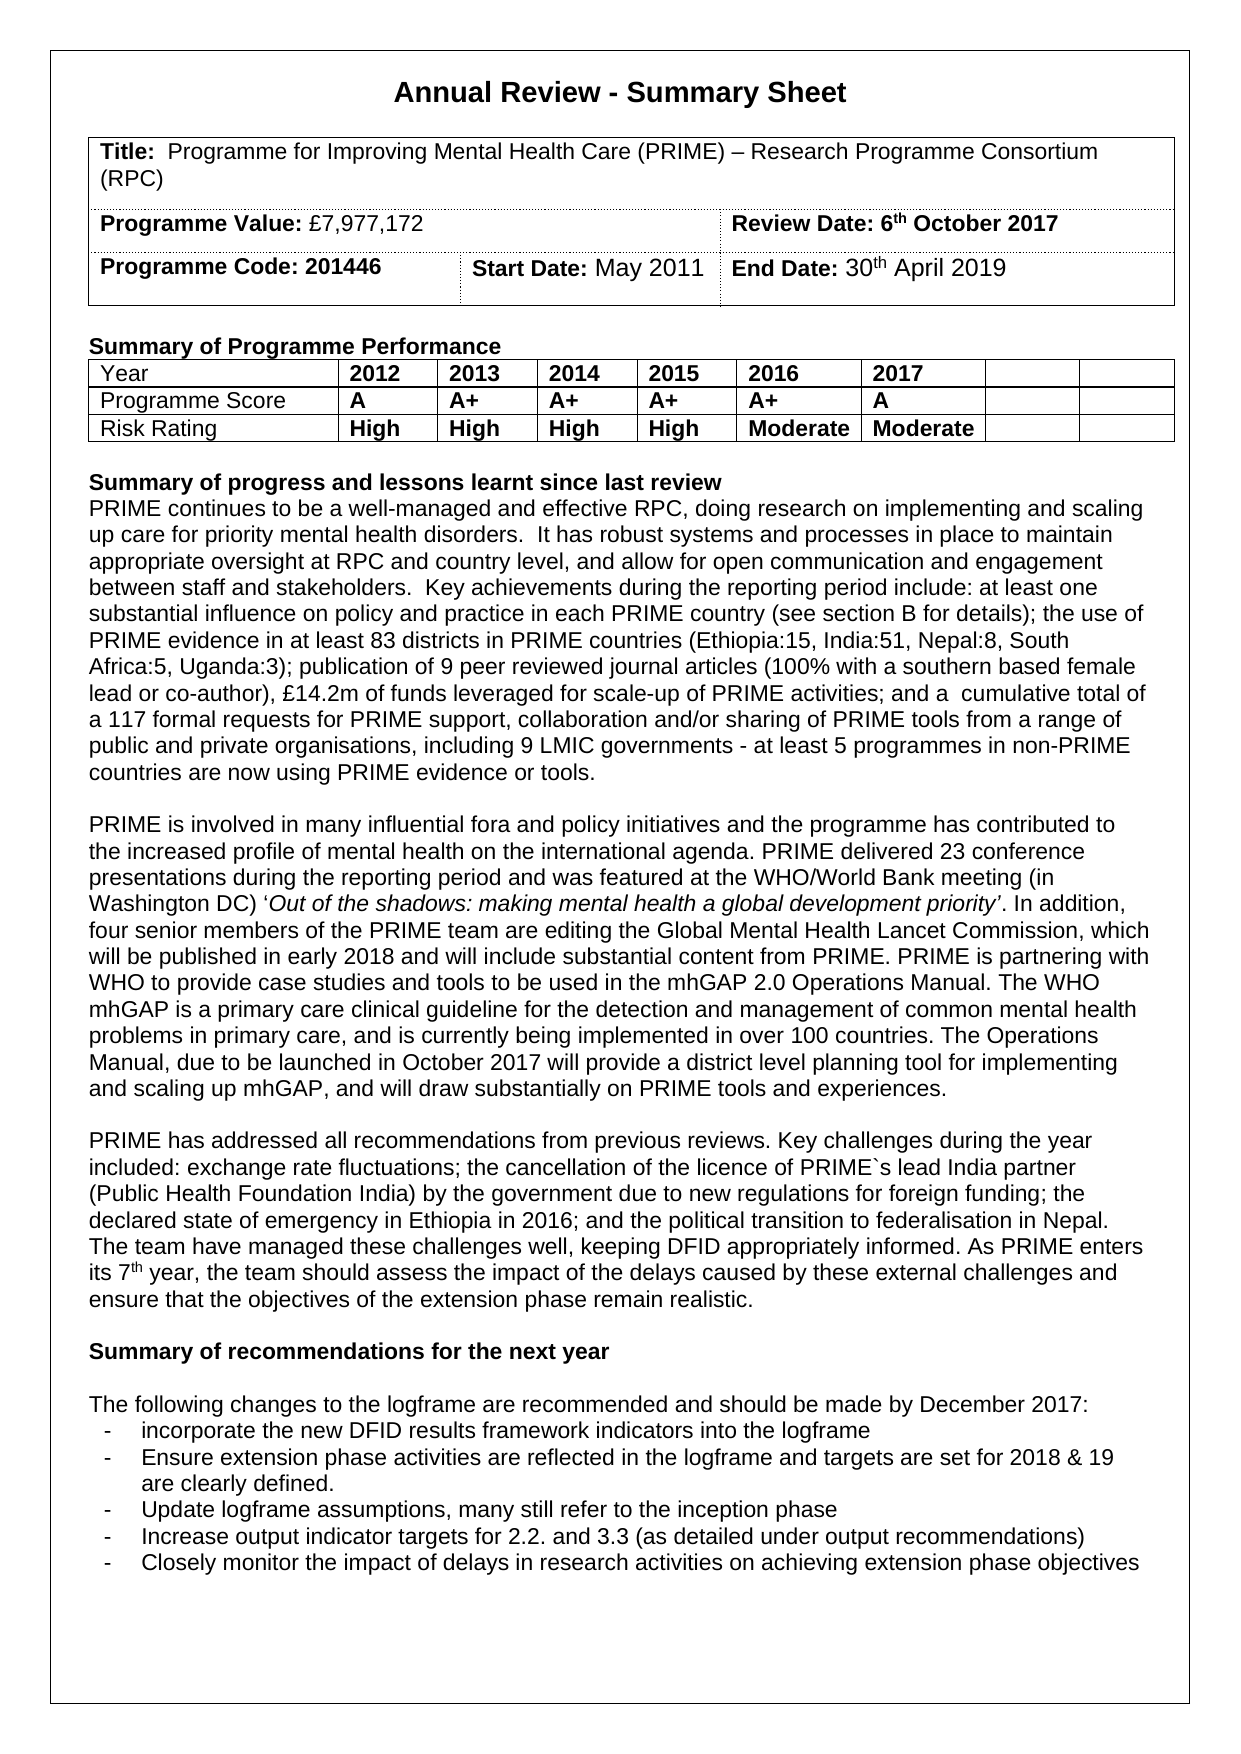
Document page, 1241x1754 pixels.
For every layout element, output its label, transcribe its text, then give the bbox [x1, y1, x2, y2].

table_header 2015 [638, 360, 736, 386]
table_header 2014 [538, 360, 637, 386]
text The following changes to the logframe are recommended and should be made by December 2017: [89, 1365, 1152, 1417]
table_cell A+ [438, 388, 537, 414]
table_cell [1080, 415, 1174, 441]
table_cell [1080, 388, 1174, 414]
table_cell Programme Score [89, 388, 338, 414]
table_header Title: Programme for Improving Mental Health Care (PRIME) – Research Programme Consortium (RPC) [89, 138, 1174, 209]
table_cell Programme Code: 201446 [89, 252, 461, 305]
table_header 2013 [438, 360, 537, 386]
list Update logframe assumptions, many still refer to the inception phase [103, 1496, 1152, 1523]
table_cell Start Date: May 2011 [461, 252, 720, 305]
table_header 2017 [862, 360, 985, 386]
table_cell Moderate [737, 415, 861, 441]
table_cell [986, 415, 1079, 441]
list Ensure extension phase activities are reflected in the logframe and targets are set for 2018 & 19 are clearly defined. [103, 1444, 1152, 1496]
table_cell Review Date: 6th October 2017 [720, 209, 1174, 252]
text Summary of Programme Performance [89, 333, 1152, 359]
table_cell Programme Value: £7,977,172 [89, 209, 720, 252]
table_cell Moderate [862, 415, 985, 441]
table_cell High [438, 415, 537, 441]
text Summary of recommendations for the next year [89, 1338, 1152, 1365]
list Increase output indicator targets for 2.2. and 3.3 (as detailed under output recommendations) [103, 1523, 1152, 1549]
text Summary of progress and lessons learnt since last review [89, 469, 1152, 495]
table_header 2012 [339, 360, 437, 386]
list Closely monitor the impact of delays in research activities on achieving extension phase objectives [103, 1549, 1152, 1576]
table_cell High [339, 415, 437, 441]
table_cell [986, 388, 1079, 414]
text PRIME has addressed all recommendations from previous reviews. Key challenges during the year included: exchange rate fluctuations; the cancellation of the licence of PRIME`s lead India partner (Public Health Foundation India) by the government due to new regulations for foreign funding; the declared state of emergency in Ethiopia in 2016; and the political transition to federalisation in Nepal. The team have managed these challenges well, keeping DFID appropriately informed. As PRIME enters its 7th year, the team should assess the impact of the delays caused by these external challenges and ensure that the objectives of the extension phase remain realistic. [89, 1127, 1152, 1312]
table_cell A [862, 388, 985, 414]
list incorporate the new DFID results framework indicators into the logframe [103, 1417, 1152, 1444]
table_cell A+ [737, 388, 861, 414]
table_cell Risk Rating [89, 415, 338, 441]
table_cell A [339, 388, 437, 414]
table_header [1080, 360, 1174, 386]
table_cell A+ [538, 388, 637, 414]
table_header Year [89, 360, 338, 386]
text Annual Review - Summary Sheet [89, 75, 1152, 137]
table_cell A+ [638, 388, 736, 414]
table_header [986, 360, 1079, 386]
text PRIME is involved in many influential fora and policy initiatives and the programme has contributed to the increased profile of mental health on the international agenda. PRIME delivered 23 conference presentations during the reporting period and was featured at the WHO/World Bank meeting (in Washington DC) ‘Out of the shadows: making mental health a global development priority’. In addition, four senior members of the PRIME team are editing the Global Mental Health Lancet Commission, which will be published in early 2018 and will include substantial content from PRIME. PRIME is partnering with WHO to provide case studies and tools to be used in the mhGAP 2.0 Operations Manual. The WHO mhGAP is a primary care clinical guideline for the detection and management of common mental health problems in primary care, and is currently being implemented in over 100 countries. The Operations Manual, due to be launched in October 2017 will provide a district level planning tool for implementing and scaling up mhGAP, and will draw substantially on PRIME tools and experiences. [89, 811, 1152, 1101]
table_cell End Date: 30th April 2019 [720, 252, 1174, 305]
table_cell High [638, 415, 736, 441]
table_header 2016 [737, 360, 861, 386]
text PRIME continues to be a well-managed and effective RPC, doing research on implementing and scaling up care for priority mental health disorders. It has robust systems and processes in place to maintain appropriate oversight at RPC and country level, and allow for open communication and engagement between staff and stakeholders. Key achievements during the reporting period include: at least one substantial influence on policy and practice in each PRIME country (see section B for details); the use of PRIME evidence in at least 83 districts in PRIME countries (Ethiopia:15, India:51, Nepal:8, South Africa:5, Uganda:3); publication of 9 peer reviewed journal articles (100% with a southern based female lead or co-author), £14.2m of funds leveraged for scale-up of PRIME activities; and a cumulative total of a 117 formal requests for PRIME support, collaboration and/or sharing of PRIME tools from a range of public and private organisations, including 9 LMIC governments - at least 5 programmes in non-PRIME countries are now using PRIME evidence or tools. [89, 495, 1152, 785]
table_cell High [538, 415, 637, 441]
